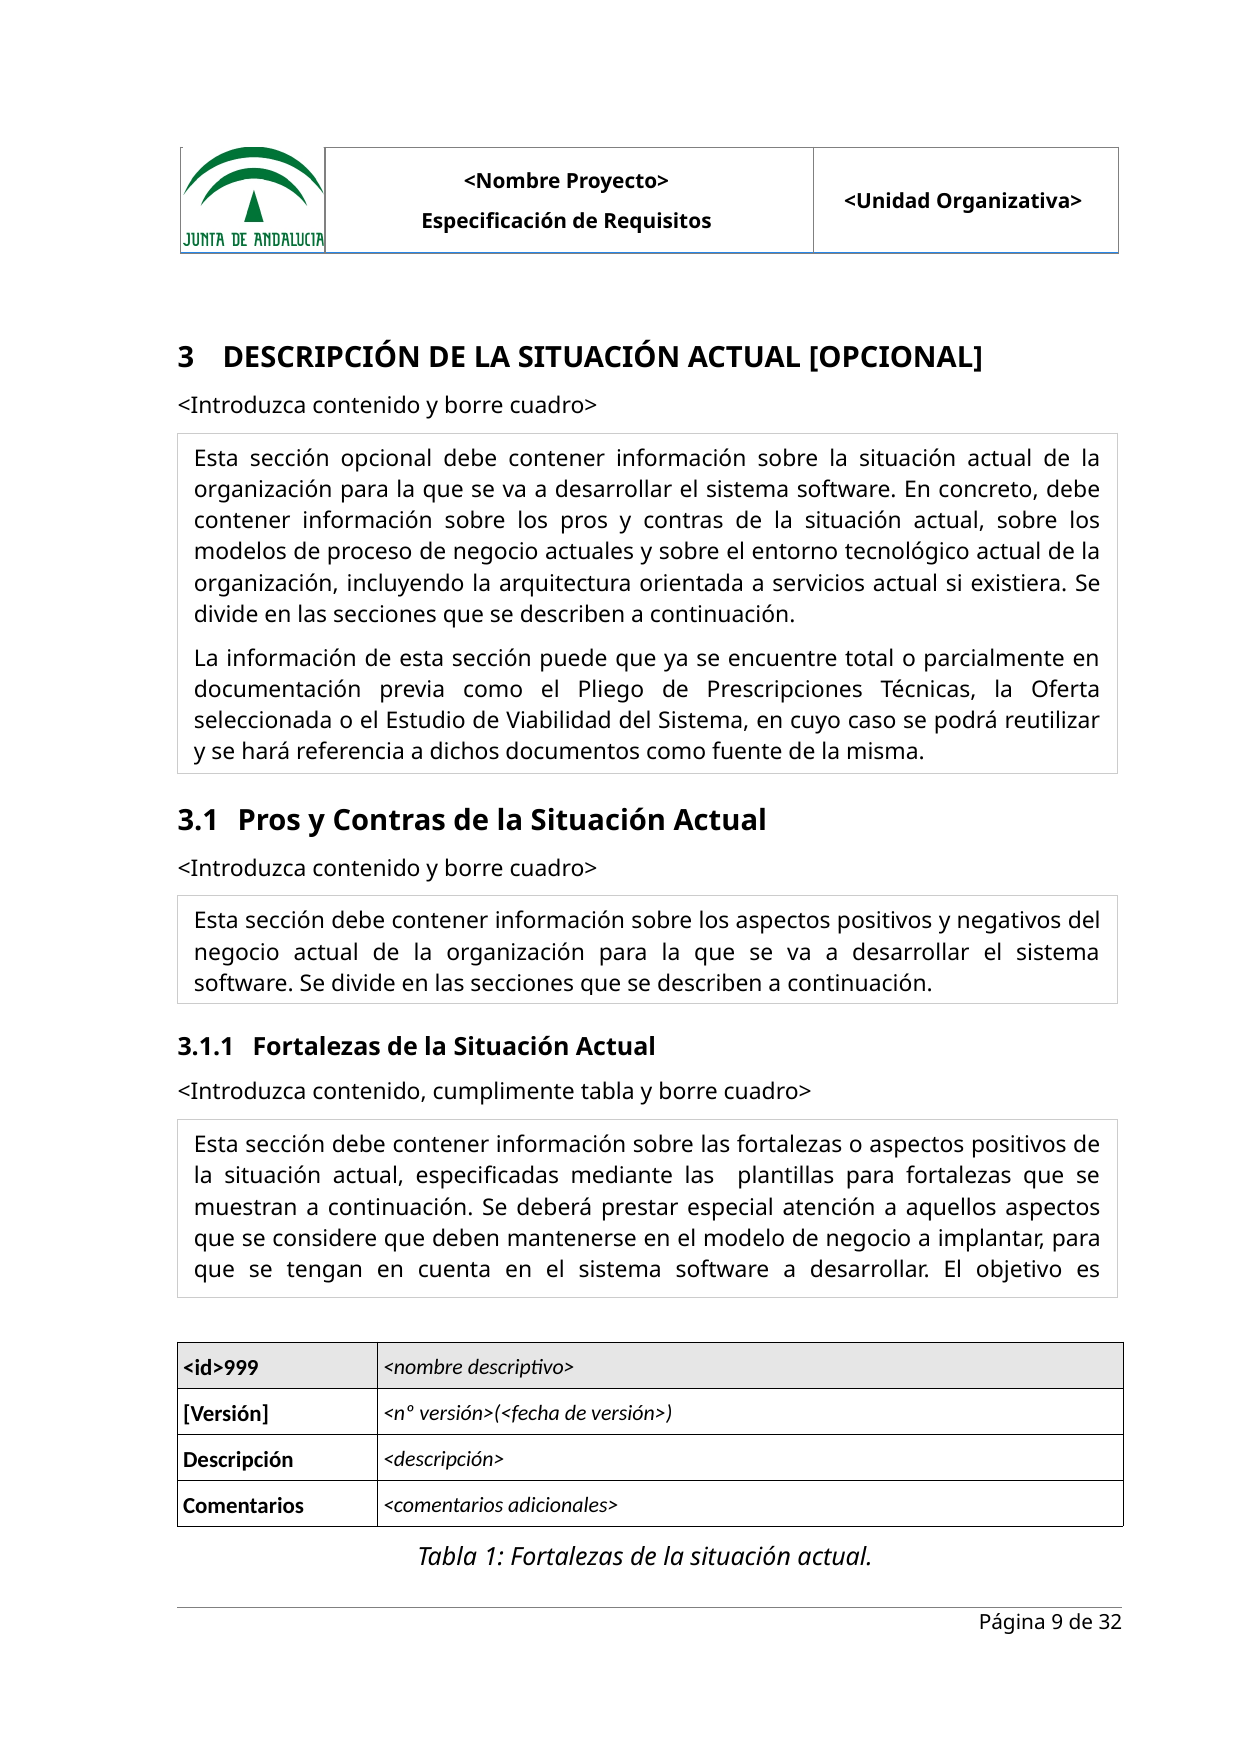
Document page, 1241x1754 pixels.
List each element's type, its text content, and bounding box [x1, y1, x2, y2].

table_cell Descripción [178, 1435, 377, 1480]
table_header <nombre descriptivo> [378, 1343, 1123, 1388]
text La información de esta sección puede que ya se encuentre total o parcialmente en documentación previa como el Pliego de Prescripciones Técnicas, la Oferta seleccionada o el Estudio de Viabilidad del Sistema, en cuyo caso se podrá reutilizar y se hará referencia a dichos documentos como fuente de la misma. [194, 641, 1101, 765]
text Tabla 1: Fortalezas de la situación actual. [177, 1538, 1122, 1572]
table_cell <comentarios adicionales> [378, 1481, 1123, 1526]
subtitle Pros y Contras de la Situación Actual [177, 799, 1122, 839]
subtitle DESCRIPCIÓN DE LA SITUACIÓN ACTUAL [OPCIONAL] [177, 336, 1122, 376]
picture [183, 147, 324, 246]
text <Introduzca contenido y borre cuadro> [177, 852, 1122, 883]
text <Introduzca contenido, cumplimente tabla y borre cuadro> [177, 1075, 1122, 1107]
subtitle Fortalezas de la Situación Actual [177, 1029, 1122, 1063]
table_cell <nº versión>(<fecha de versión>) [378, 1389, 1123, 1434]
text Esta sección opcional debe contener información sobre la situación actual de la organización para la que se va a desarrollar el sistema software. En concreto, debe contener información sobre los pros y contras de la situación actual, sobre los modelos de proceso de negocio actuales y sobre el entorno tecnológico actual de la organización, incluyendo la arquitectura orientada a servicios actual si existiera. Se divide en las secciones que se describen a continuación. [194, 441, 1101, 629]
table_cell [Versión] [178, 1389, 377, 1434]
text Esta sección debe contener información sobre los aspectos positivos y negativos del negocio actual de la organización para la que se va a desarrollar el sistema software. Se divide en las secciones que se describen a continuación. [194, 904, 1101, 995]
table_header <id>999 [178, 1343, 377, 1388]
table_cell <descripción> [378, 1435, 1123, 1480]
text <Introduzca contenido y borre cuadro> [177, 389, 1122, 420]
text Esta sección debe contener información sobre las fortalezas o aspectos positivos de la situación actual, especificadas mediante las plantillas para fortalezas que se muestran a continuación. Se deberá prestar especial atención a aquellos aspectos que se considere que deben mantenerse en el modelo de negocio a implantar, para que se tengan en cuenta en el sistema software a desarrollar. El objetivo es mantener aquellas buenas prácticas que se considere oportuno en el nuevo sistema a desarrollar. [194, 1128, 1101, 1289]
table_cell Comentarios [178, 1481, 377, 1526]
